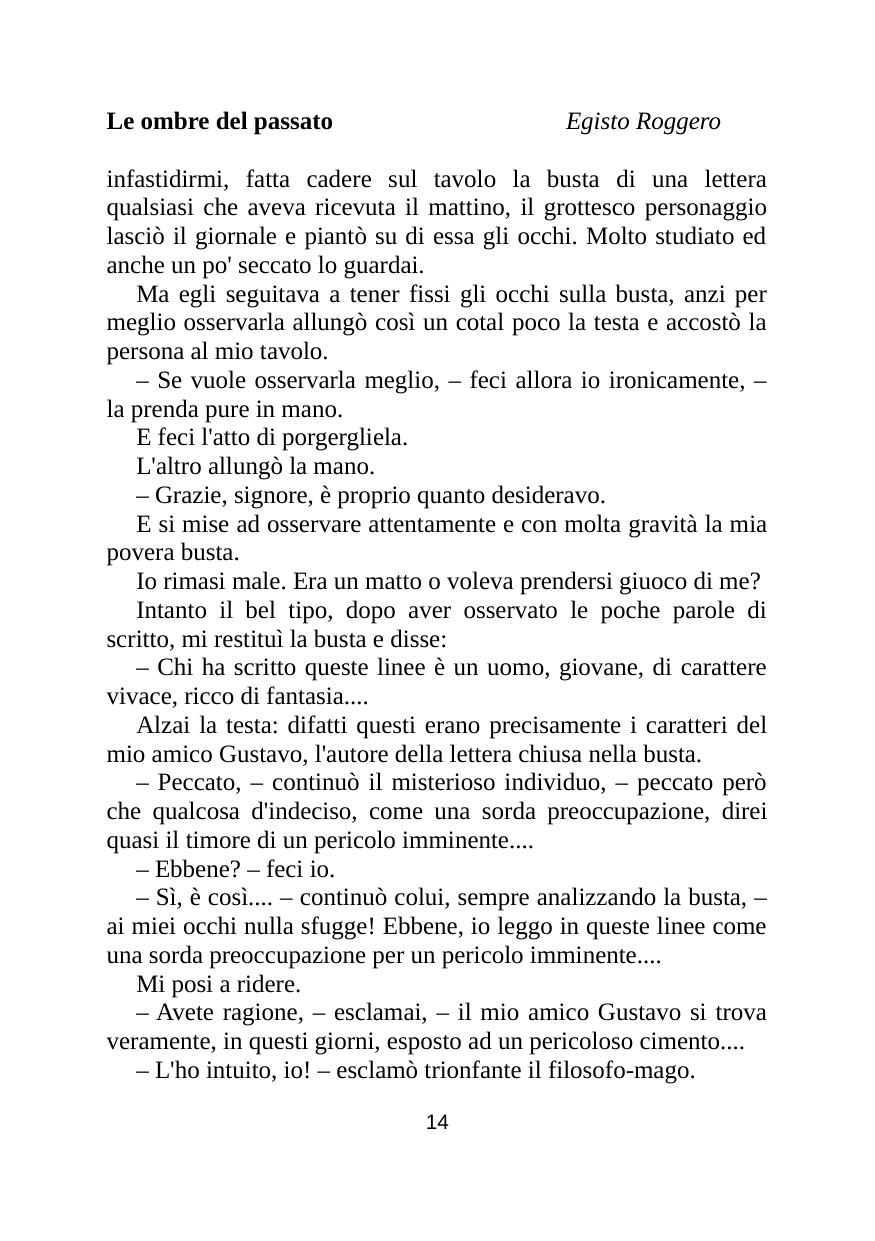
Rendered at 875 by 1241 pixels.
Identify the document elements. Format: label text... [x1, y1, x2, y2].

text – Peccato, – continuò il misterioso individuo, – peccato però che qualcosa d'indeciso, come una sorda preoccupazione, direi quasi il timore di un pericolo imminente.... [106, 767, 768, 854]
text E feci l'atto di porgergliela. [106, 422, 768, 451]
text L'altro allungò la mano. [106, 451, 768, 480]
text E si mise ad osservare attentamente e con molta gravità la mia povera busta. [106, 509, 768, 566]
text Alzai la testa: difatti questi erano precisamente i caratteri del mio amico Gustavo, l'autore della lettera chiusa nella busta. [106, 710, 768, 767]
text – Avete ragione, – esclamai, – il mio amico Gustavo si trova veramente, in questi giorni, esposto ad un pericoloso cimento.... [106, 997, 768, 1055]
text – Grazie, signore, è proprio quanto desideravo. [106, 480, 768, 509]
text – Ebbene? – feci io. [106, 854, 768, 882]
text – Sì, è così.... – continuò colui, sempre analizzando la busta, – ai miei occhi nulla sfugge! Ebbene, io leggo in queste linee come una sorda preoccupazione per un pericolo imminente.... [106, 882, 768, 969]
text infastidirmi, fatta cadere sul tavolo la busta di una lettera qualsiasi che aveva ricevuta il mattino, il grottesco personaggio lasciò il giornale e piantò su di essa gli occhi. Molto studiato ed anche un po' seccato lo guardai. [106, 164, 768, 279]
text Mi posi a ridere. [106, 969, 768, 997]
text – Chi ha scritto queste linee è un uomo, giovane, di carattere vivace, ricco di fantasia.... [106, 652, 768, 710]
text Io rimasi male. Era un matto o voleva prendersi giuoco di me? [106, 566, 768, 595]
text – L'ho intuito, io! – esclamò trionfante il filosofo-mago. [106, 1055, 768, 1084]
text Intanto il bel tipo, dopo aver osservato le poche parole di scritto, mi restituì la busta e disse: [106, 595, 768, 652]
text – Se vuole osservarla meglio, – feci allora io ironicamente, – la prenda pure in mano. [106, 365, 768, 422]
text Ma egli seguitava a tener fissi gli occhi sulla busta, anzi per meglio osservarla allungò così un cotal poco la testa e accostò la persona al mio tavolo. [106, 279, 768, 365]
